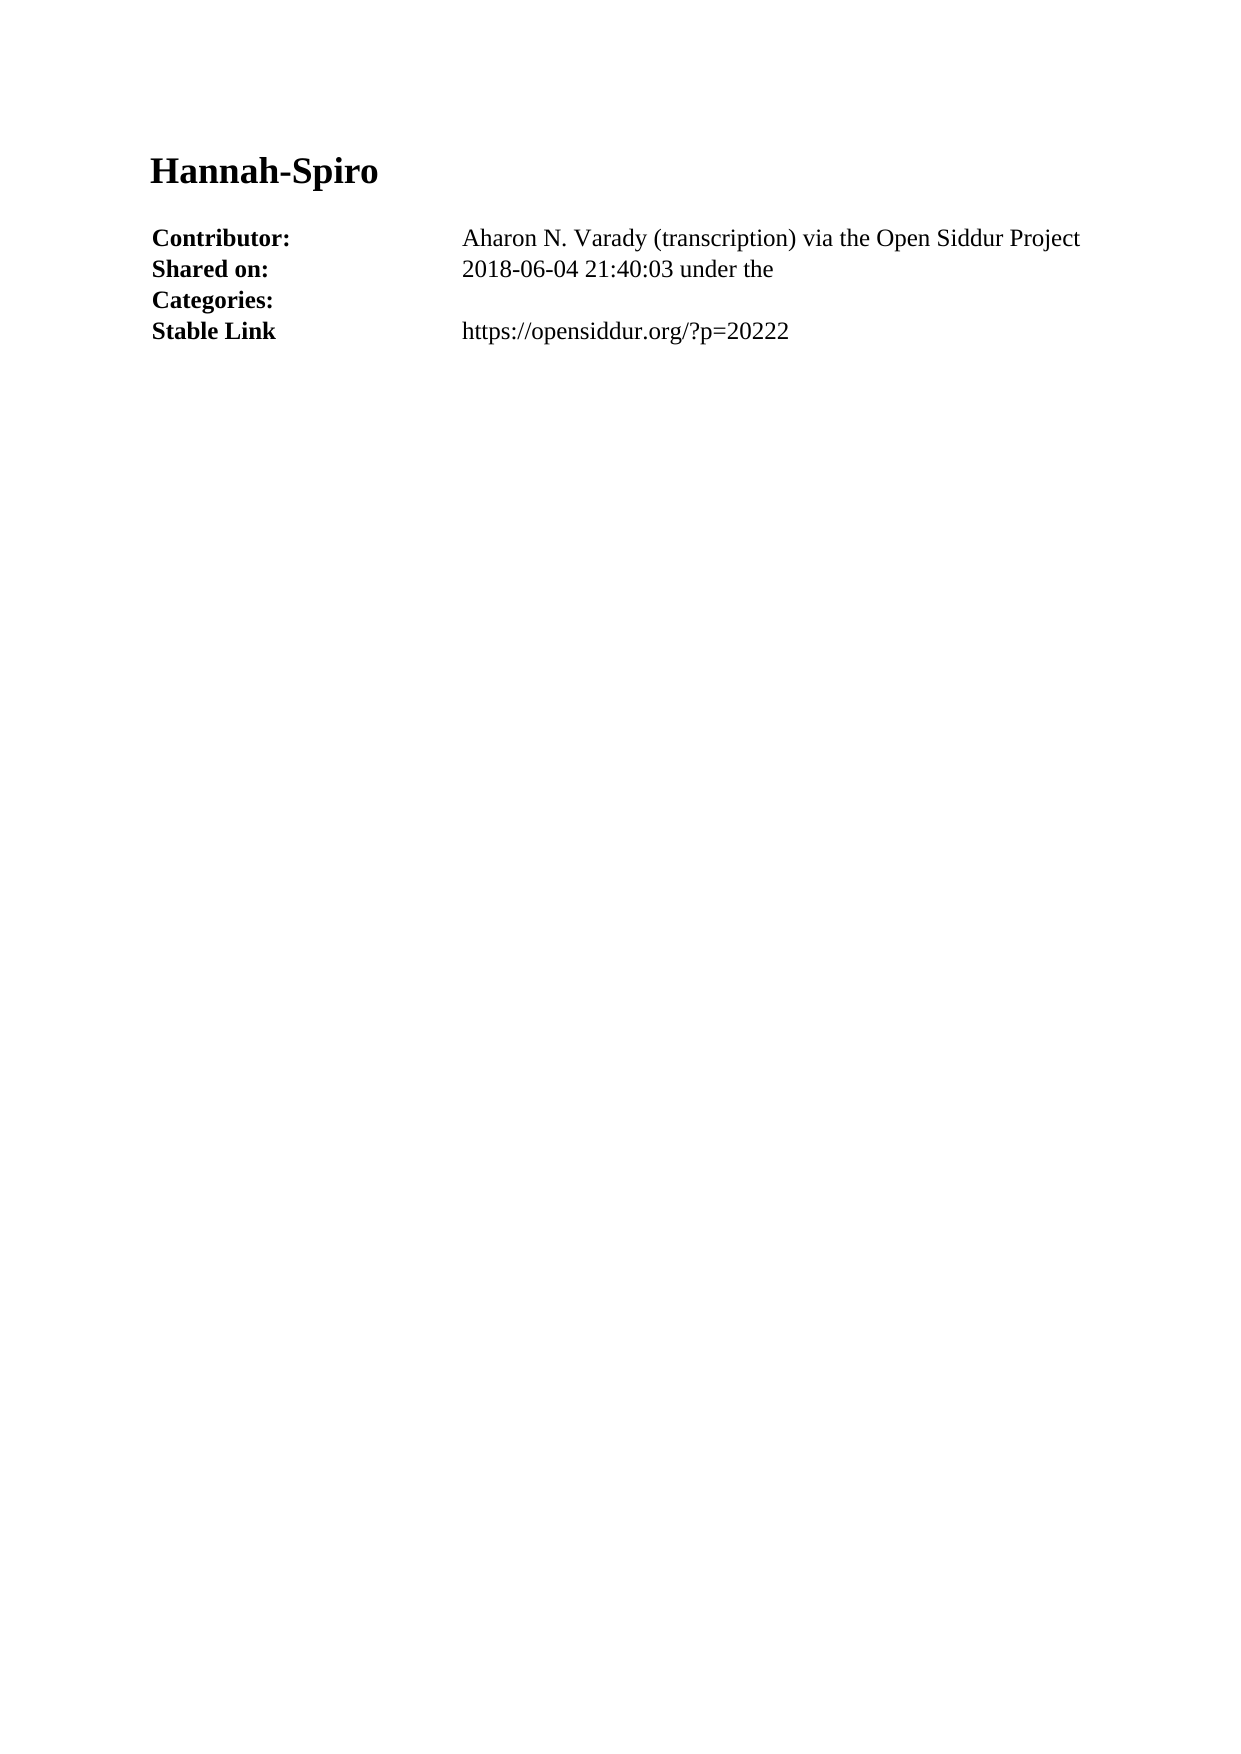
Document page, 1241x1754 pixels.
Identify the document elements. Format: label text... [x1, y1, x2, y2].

table_cell Shared on: [150, 254, 460, 284]
table_cell [460, 284, 1090, 315]
table_cell 2018-06-04 21:40:03 under the [460, 254, 1090, 284]
table_cell Categories: [150, 284, 460, 315]
subtitle Hannah-Spiro [150, 150, 1090, 192]
table_header Contributor: [150, 223, 460, 253]
table_cell https://opensiddur.org/?p=20222 [460, 315, 1090, 346]
table_header Aharon N. Varady (transcription) via the Open Siddur Project [460, 223, 1090, 253]
table_cell Stable Link [150, 315, 460, 346]
